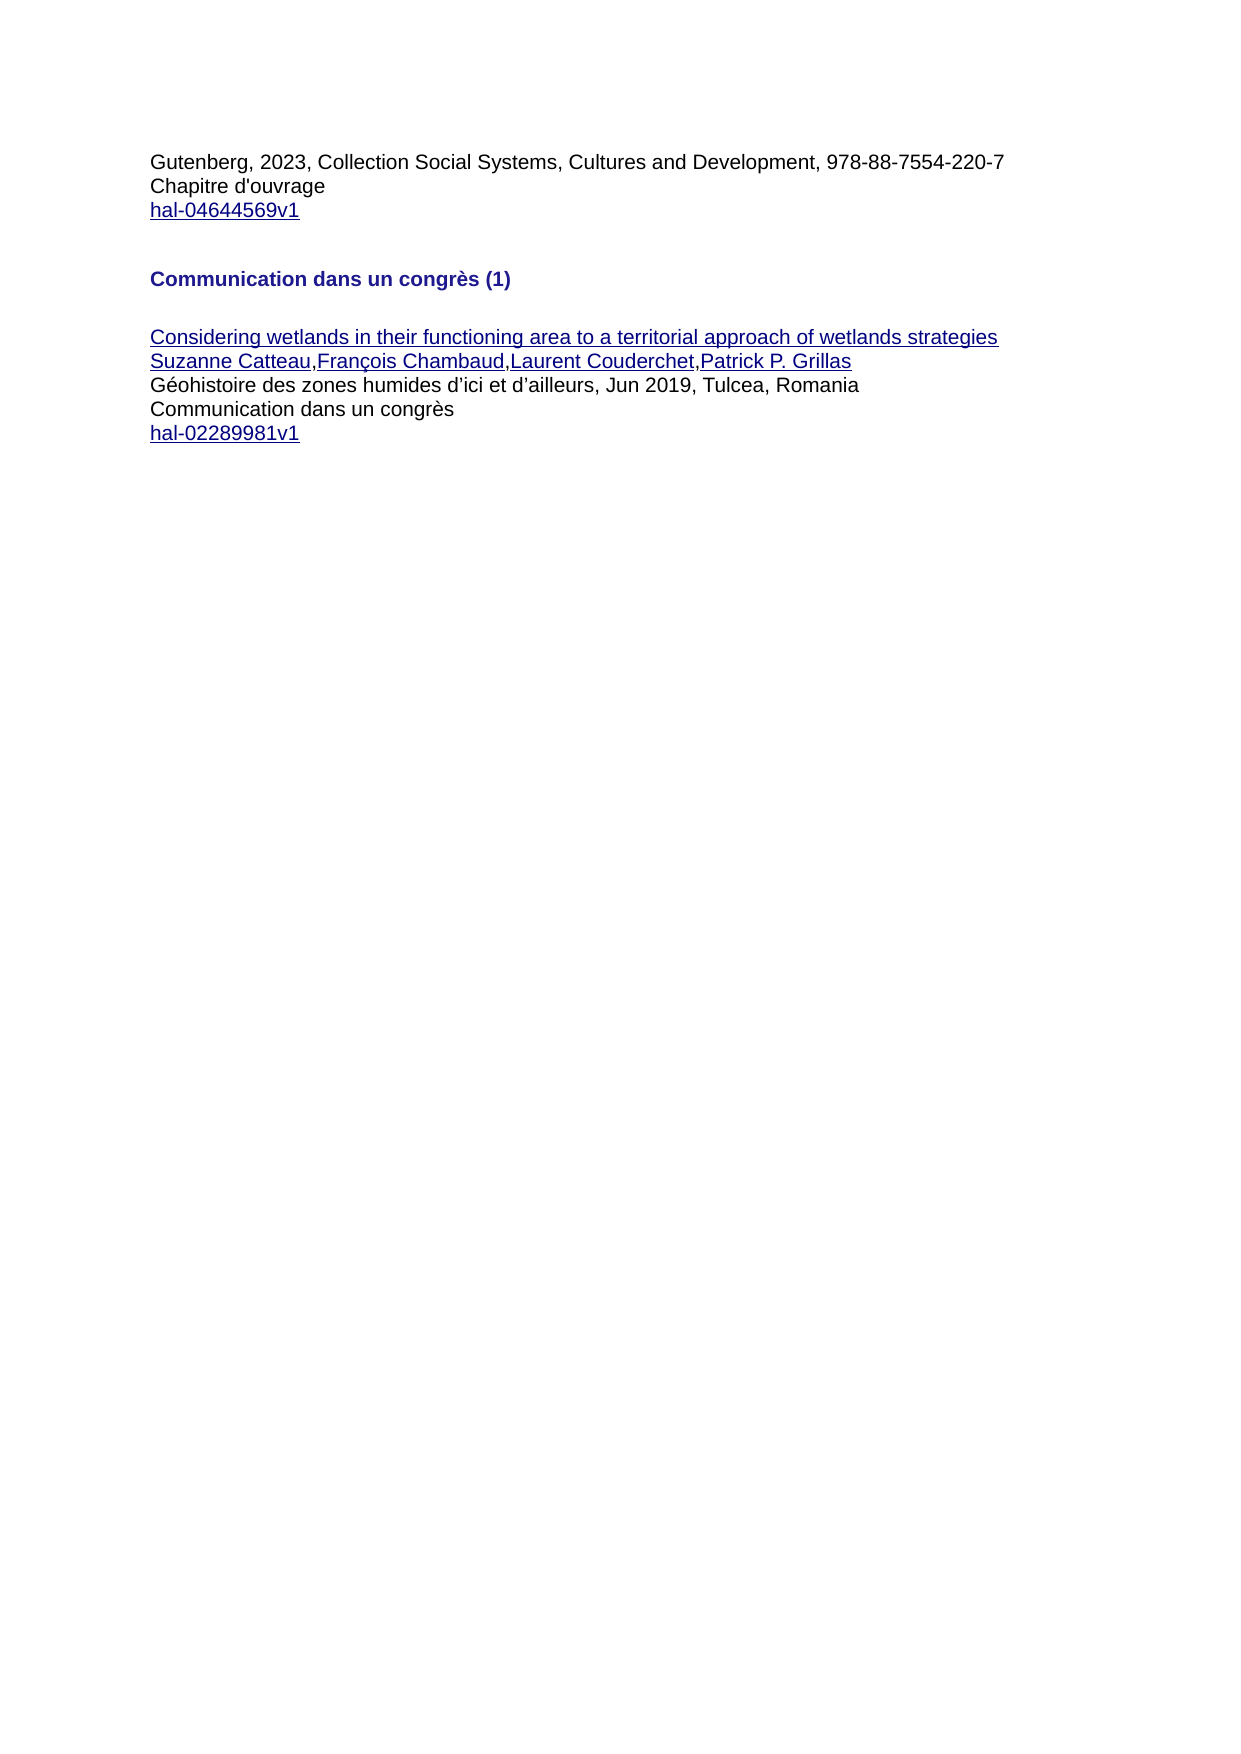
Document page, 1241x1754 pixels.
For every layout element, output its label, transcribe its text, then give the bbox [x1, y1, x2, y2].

table_cell Zones humides et zones urbaines, s’engager au-delà de la ligne de démarcation ? Suzanne Catteau,Laurent Couderchet Woloszyn P., Girardot J-J., Truda G. Guerres et Paix de l’eau. Socio-écologie de l’eau, Économie du partage et Intelligence Territoriale, Actes du colloque « Water wars and peaces », 14, Edizioni Gutenberg, 2023, Collection Social Systems, Cultures and Development, 978-88-7554-220-7 Chapitre d'ouvrage hal-04644569v1 [150, 150, 1090, 222]
subtitle Communication dans un congrès (1) [150, 267, 1090, 291]
table_header Considering wetlands in their functioning area to a territorial approach of wetlands strategies Suzanne Catteau,François Chambaud,Laurent Couderchet,Patrick P. Grillas Géohistoire des zones humides d’ici et d’ailleurs, Jun 2019, Tulcea, Romania Communication dans un congrès hal-02289981v1 [150, 325, 1090, 445]
